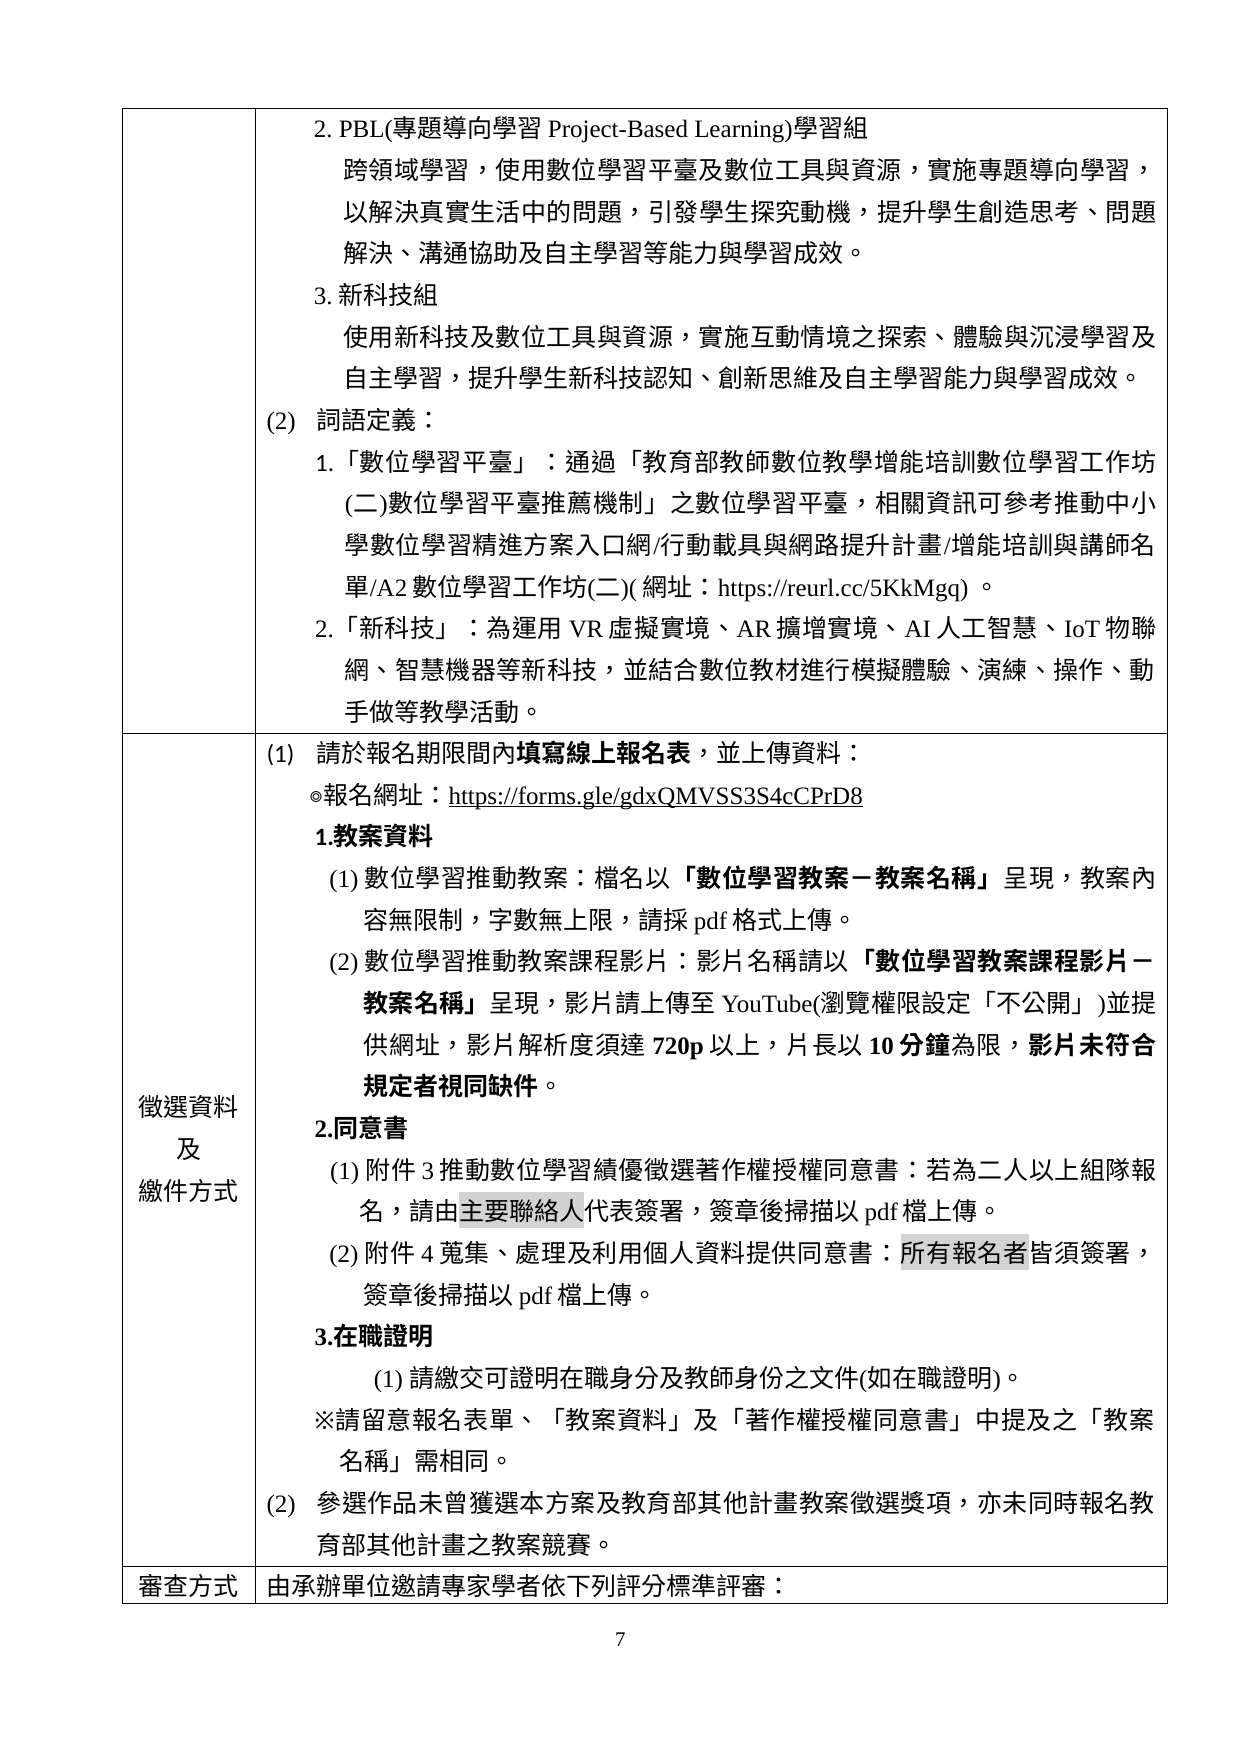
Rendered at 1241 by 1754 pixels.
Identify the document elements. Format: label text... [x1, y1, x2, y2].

table_cell 請於報名期限間內填寫線上報名表，並上傳資料： ◎報名網址：https://forms.gle/gdxQMVSS3S4cCPrD8 教案資料 數位學習推動教案：檔名以「數位學習教案－教案名稱」呈現，教案內容無限制，字數無上限，請採pdf格式上傳。 數位學習推動教案課程影片：影片名稱請以「數位學習教案課程影片－教案名稱」呈現，影片請上傳至YouTube(瀏覽權限設定「不公開」)並提供網址，影片解析度須達720p以上，片長以10分鐘為限，影片未符合規定者視同缺件。 同意書 附件3推動數位學習績優徵選著作權授權同意書：若為二人以上組隊報名，請由主要聯絡人代表簽署，簽章後掃描以pdf檔上傳。 附件4蒐集、處理及利用個人資料提供同意書：所有報名者皆須簽署，簽章後掃描以pdf檔上傳。 在職證明 請繳交可證明在職身分及教師身份之文件(如在職證明)。 ※請留意報名表單、「教案資料」及「著作權授權同意書」中提及之「教案名稱」需相同。 參選作品未曾獲選本方案及教育部其他計畫教案徵選獎項，亦未同時報名教育部其他計畫之教案競賽。 [256, 734, 1167, 1566]
table_cell 依教案性質分為下列三組： 自主學習組 使用數位學習平臺及自主學習策略之教學模式，實施有助於學生進行自主、合作等學習活動，提升學生自主學習能力與學習成效。 PBL(專題導向學習Project-Based Learning)學習組 跨領域學習，使用數位學習平臺及數位工具與資源，實施專題導向學習，以解決真實生活中的問題，引發學生探究動機，提升學生創造思考、問題解決、溝通協助及自主學習等能力與學習成效。 新科技組 使用新科技及數位工具與資源，實施互動情境之探索、體驗與沉浸學習及自主學習，提升學生新科技認知、創新思維及自主學習能力與學習成效。 詞語定義： 「數位學習平臺」：通過「教育部教師數位教學增能培訓數位學習工作坊(二)數位學習平臺推薦機制」之數位學習平臺，相關資訊可參考推動中小學數位學習精進方案入口網/行動載具與網路提升計畫/增能培訓與講師名單/A2數位學習工作坊(二)( 網址：https://reurl.cc/5KkMgq) 。 「新科技」：為運用VR虛擬實境、AR擴增實境、AI人工智慧、IoT物聯網、智慧機器等新科技，並結合數位教材進行模擬體驗、演練、操作、動手做等教學活動。 [256, 109, 1167, 732]
table_cell 徵選資料 及 繳件方式 [123, 734, 255, 1566]
table_cell 審查方式 [123, 1567, 255, 1603]
table_cell 由承辦單位邀請專家學者依下列評分標準評審： [256, 1567, 1167, 1603]
table_cell [123, 109, 255, 732]
